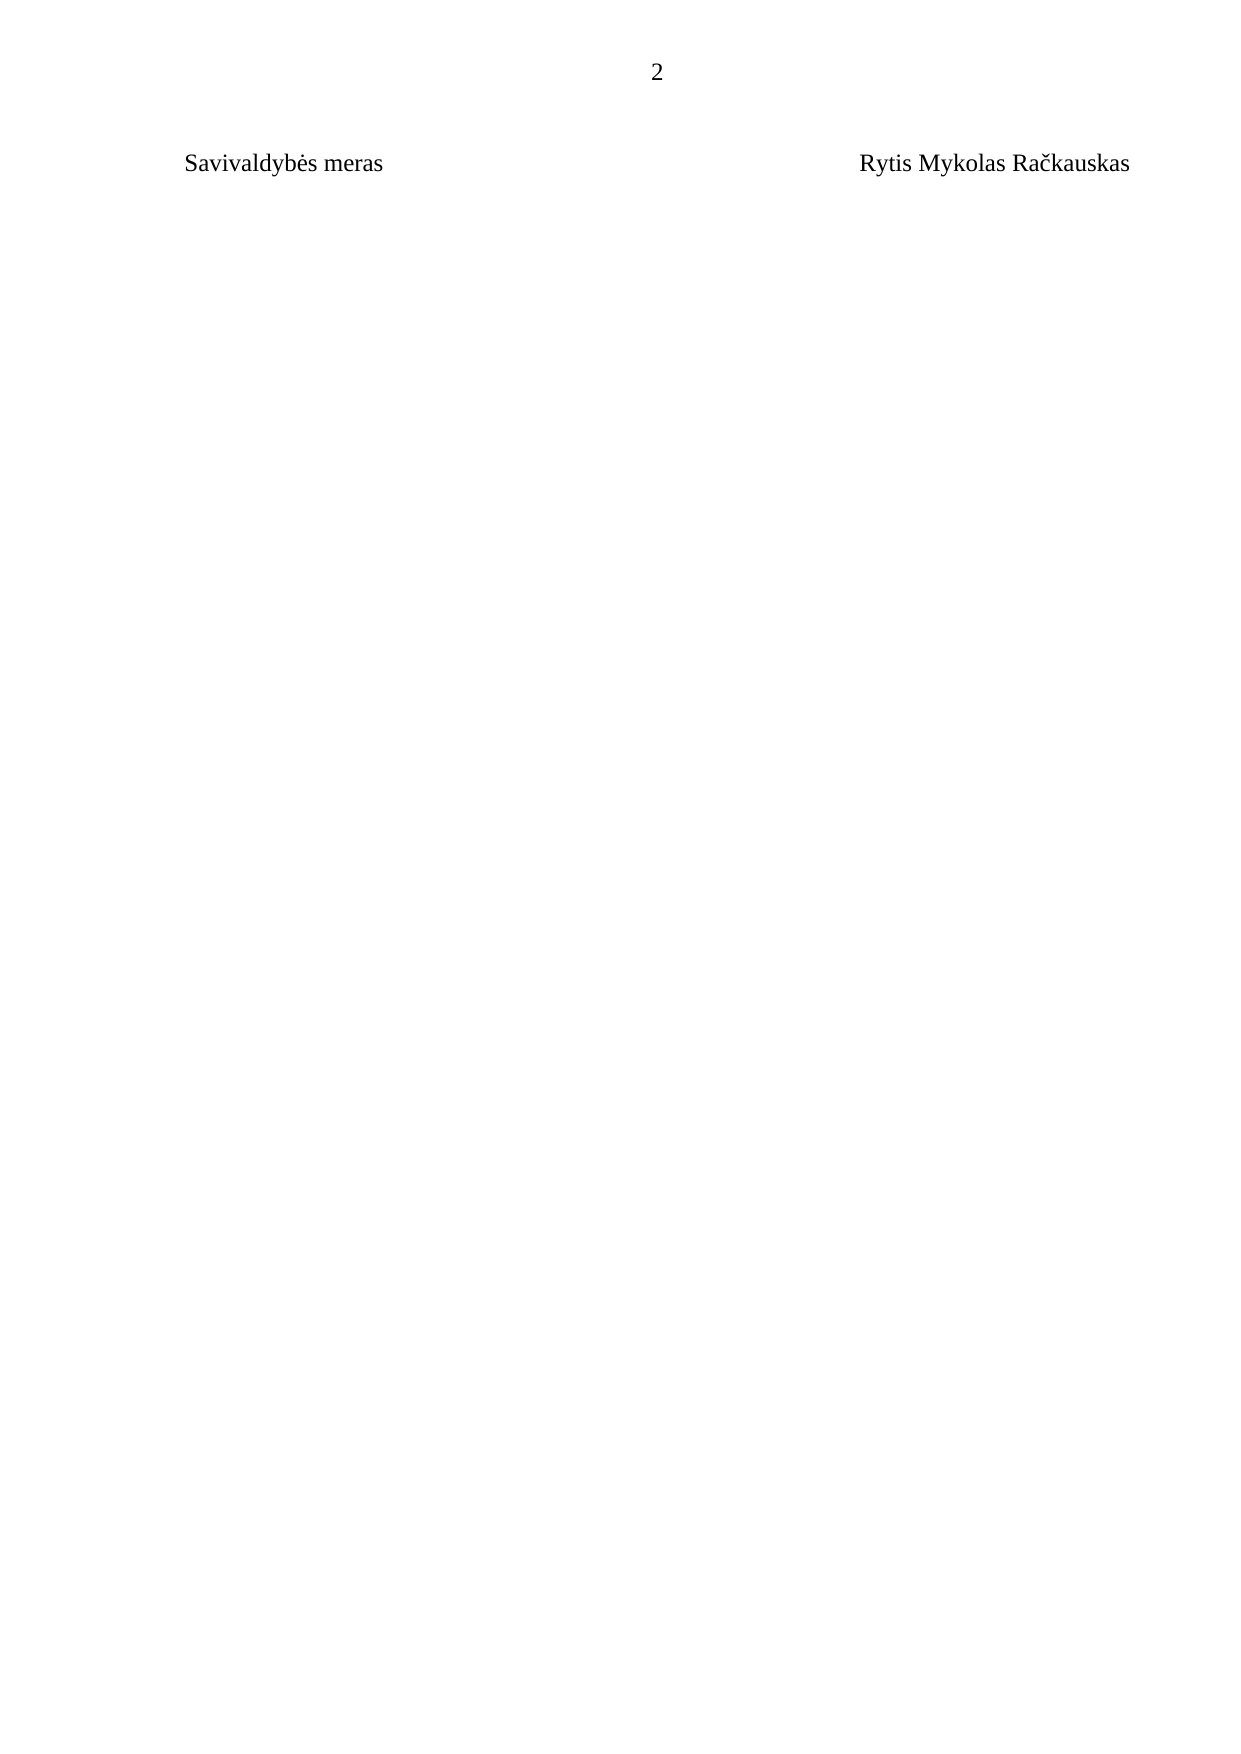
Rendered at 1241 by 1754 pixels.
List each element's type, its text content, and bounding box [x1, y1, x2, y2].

text Savivaldybės meras Rytis Mykolas Račkauskas [177, 148, 1137, 176]
